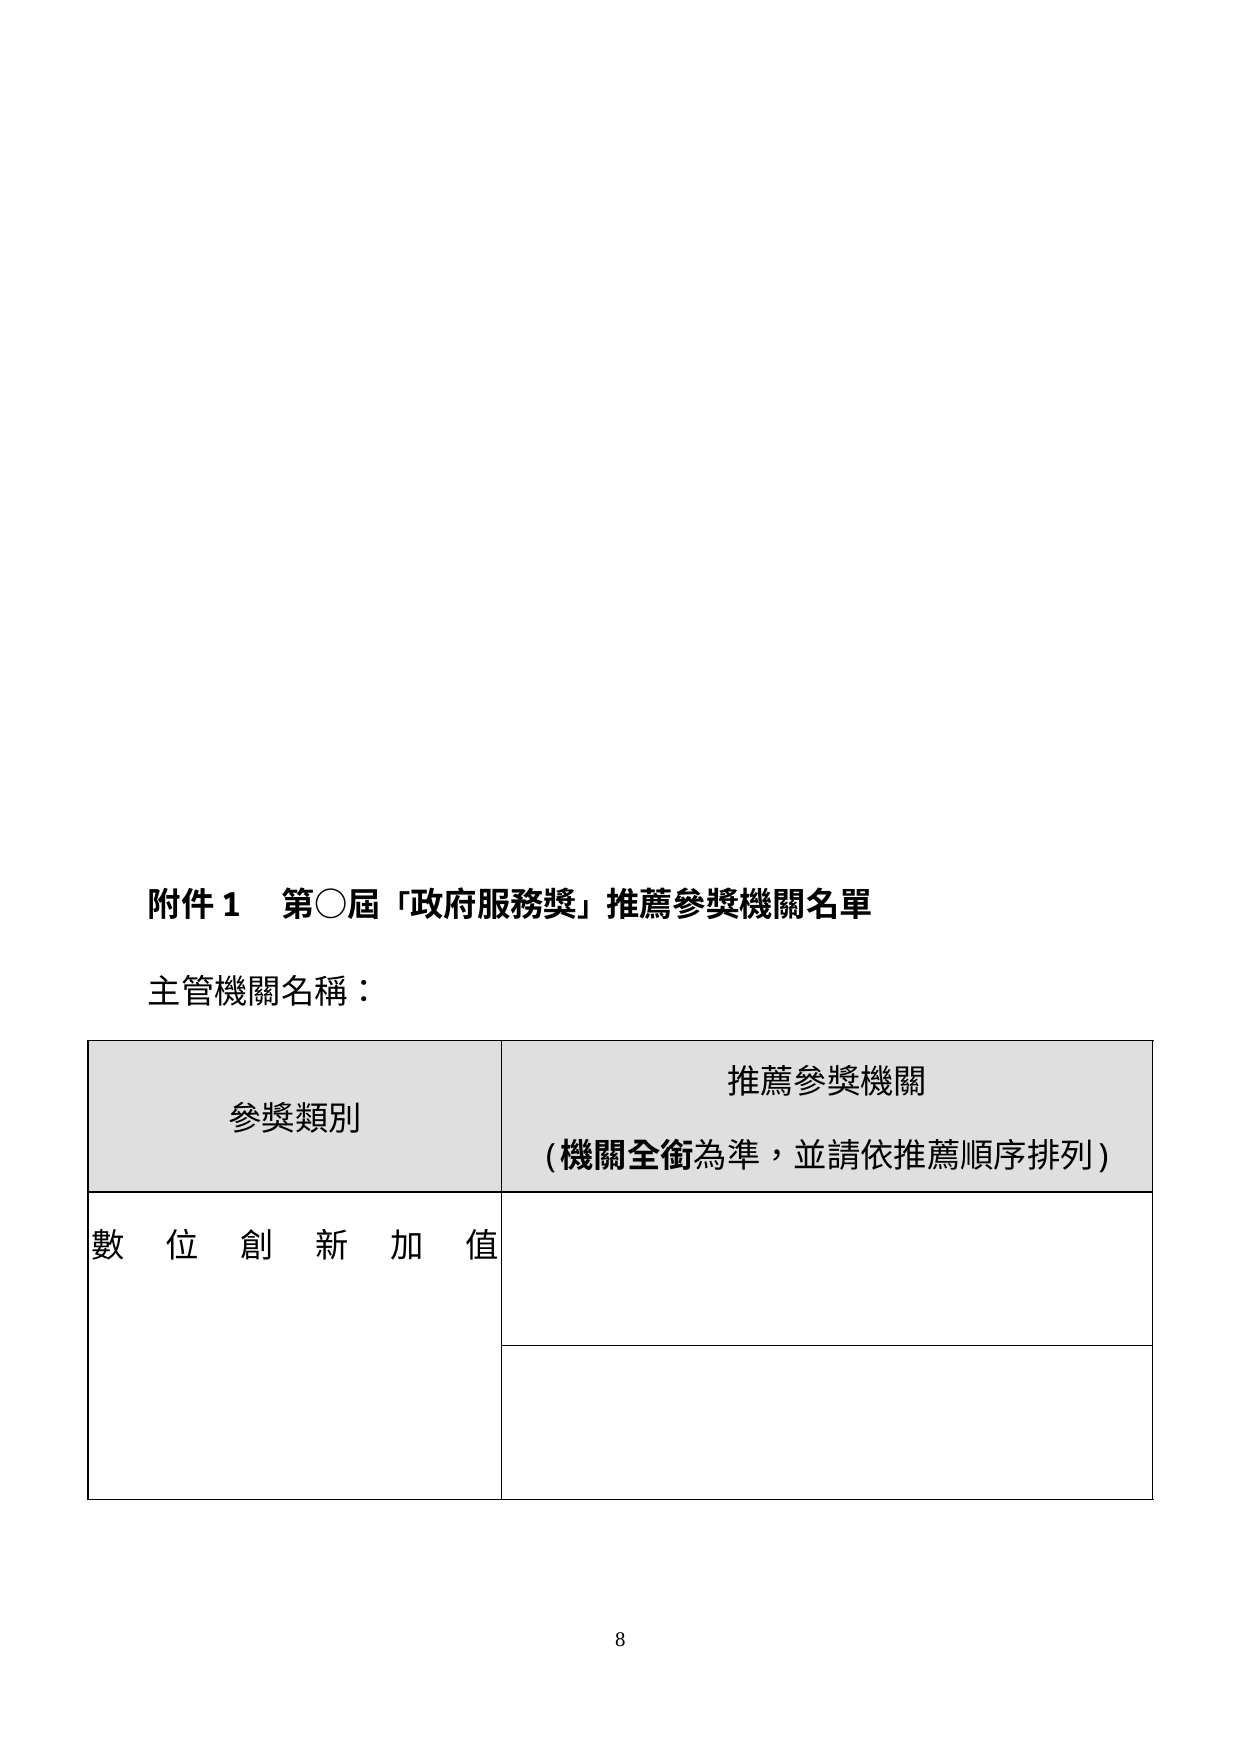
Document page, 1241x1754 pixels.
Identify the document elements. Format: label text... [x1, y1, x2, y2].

table_header 推薦參獎機關 (機關全銜為準，並請依推薦順序排列) [502, 1041, 1152, 1191]
table_cell 數位創新加值 [89, 1193, 501, 1498]
text 主管機關名稱： [148, 952, 1092, 1027]
table_cell [502, 1346, 1152, 1498]
table_header 參獎類別 [89, 1041, 501, 1191]
table_cell [502, 1193, 1152, 1345]
text 附件1 第○屆「政府服務獎」推薦參獎機關名單 [148, 864, 1092, 939]
